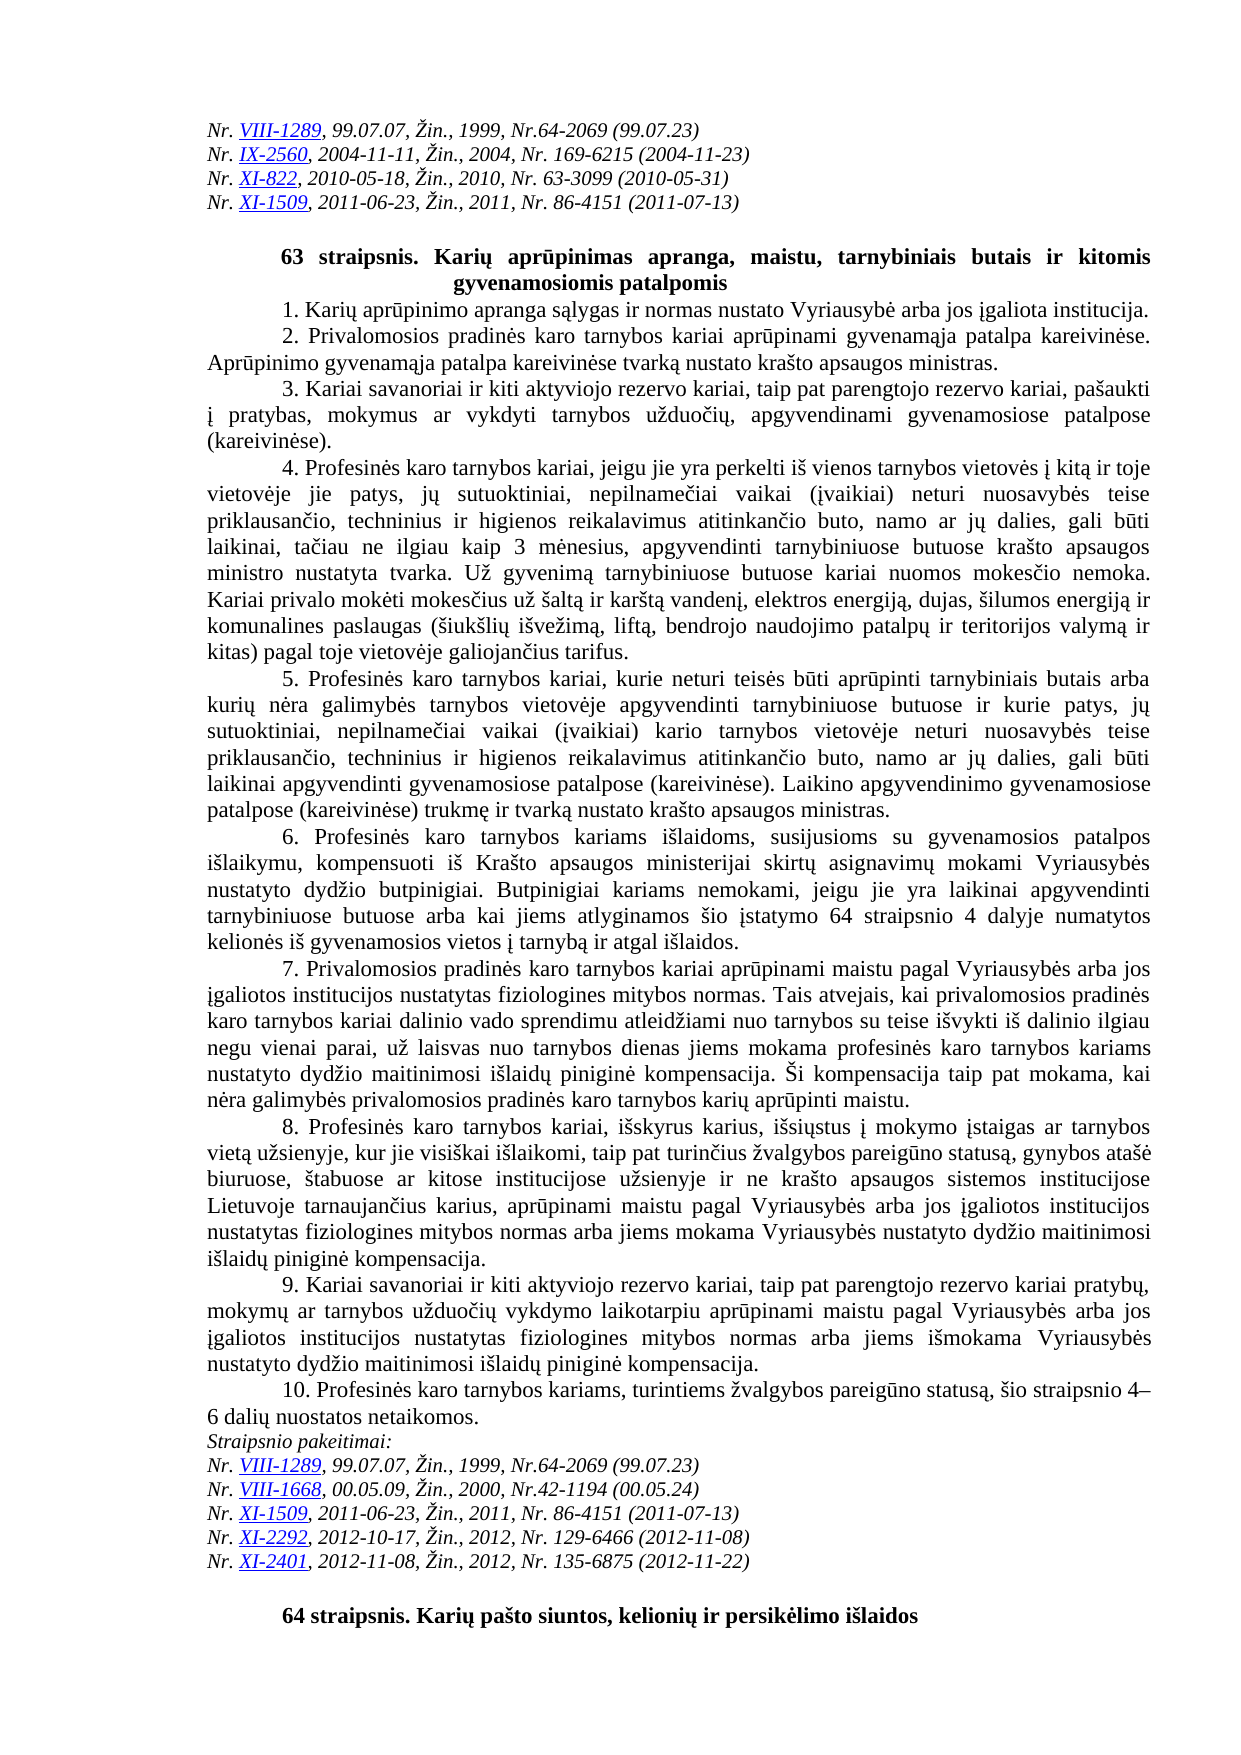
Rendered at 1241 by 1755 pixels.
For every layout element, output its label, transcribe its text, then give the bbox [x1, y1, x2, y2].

text 2. Privalomosios pradinės karo tarnybos kariai aprūpinami gyvenamąja patalpa kareivinėse. Aprūpinimo gyvenamąja patalpa kareivinėse tvarką nustato krašto apsaugos ministras. [207, 322, 1152, 375]
text Nr. XI-1509, 2011-06-23, Žin., 2011, Nr. 86-4151 (2011-07-13) [207, 190, 1152, 214]
text 6. Profesinės karo tarnybos kariams išlaidoms, susijusioms su gyvenamosios patalpos išlaikymu, kompensuoti iš Krašto apsaugos ministerijai skirtų asignavimų mokami Vyriausybės nustatyto dydžio butpinigiai. Butpinigiai kariams nemokami, jeigu jie yra laikinai apgyvendinti tarnybiniuose butuose arba kai jiems atlyginamos šio įstatymo 64 straipsnio 4 dalyje numatytos kelionės iš gyvenamosios vietos į tarnybą ir atgal išlaidos. [207, 823, 1152, 955]
text Nr. XI-2292, 2012-10-17, Žin., 2012, Nr. 129-6466 (2012-11-08) [207, 1525, 1152, 1549]
text 10. Profesinės karo tarnybos kariams, turintiems žvalgybos pareigūno statusą, šio straipsnio 4–6 dalių nuostatos netaikomos. [207, 1376, 1152, 1429]
text 1. Karių aprūpinimo apranga sąlygas ir normas nustato Vyriausybė arba jos įgaliota institucija. [207, 296, 1152, 322]
text Nr. VIII-1289, 99.07.07, Žin., 1999, Nr.64-2069 (99.07.23) [207, 1453, 1152, 1477]
text 4. Profesinės karo tarnybos kariai, jeigu jie yra perkelti iš vienos tarnybos vietovės į kitą ir toje vietovėje jie patys, jų sutuoktiniai, nepilnamečiai vaikai (įvaikiai) neturi nuosavybės teise priklausančio, techninius ir higienos reikalavimus atitinkančio buto, namo ar jų dalies, gali būti laikinai, tačiau ne ilgiau kaip 3 mėnesius, apgyvendinti tarnybiniuose butuose krašto apsaugos ministro nustatyta tvarka. Už gyvenimą tarnybiniuose butuose kariai nuomos mokesčio nemoka. Kariai privalo mokėti mokesčius už šaltą ir karštą vandenį, elektros energiją, dujas, šilumos energiją ir komunalines paslaugas (šiukšlių išvežimą, liftą, bendrojo naudojimo patalpų ir teritorijos valymą ir kitas) pagal toje vietovėje galiojančius tarifus. [207, 454, 1152, 665]
text 5. Profesinės karo tarnybos kariai, kurie neturi teisės būti aprūpinti tarnybiniais butais arba kurių nėra galimybės tarnybos vietovėje apgyvendinti tarnybiniuose butuose ir kurie patys, jų sutuoktiniai, nepilnamečiai vaikai (įvaikiai) kario tarnybos vietovėje neturi nuosavybės teise priklausančio, techninius ir higienos reikalavimus atitinkančio buto, namo ar jų dalies, gali būti laikinai apgyvendinti gyvenamosiose patalpose (kareivinėse). Laikino apgyvendinimo gyvenamosiose patalpose (kareivinėse) trukmę ir tvarką nustato krašto apsaugos ministras. [207, 665, 1152, 823]
text 3. Kariai savanoriai ir kiti aktyviojo rezervo kariai, taip pat parengtojo rezervo kariai, pašaukti į pratybas, mokymus ar vykdyti tarnybos užduočių, apgyvendinami gyvenamosiose patalpose (kareivinėse). [207, 375, 1152, 454]
text 9. Kariai savanoriai ir kiti aktyviojo rezervo kariai, taip pat parengtojo rezervo kariai pratybų, mokymų ar tarnybos užduočių vykdymo laikotarpiu aprūpinami maistu pagal Vyriausybės arba jos įgaliotos institucijos nustatytas fiziologines mitybos normas arba jiems išmokama Vyriausybės nustatyto dydžio maitinimosi išlaidų piniginė kompensacija. [207, 1271, 1152, 1376]
text Nr. VIII-1668, 00.05.09, Žin., 2000, Nr.42-1194 (00.05.24) [207, 1477, 1152, 1501]
text Nr. XI-1509, 2011-06-23, Žin., 2011, Nr. 86-4151 (2011-07-13) [207, 1501, 1152, 1525]
text 63 straipsnis. Karių aprūpinimas apranga, maistu, tarnybiniais butais ir kitomis gyvenamosiomis patalpomis [281, 243, 1152, 296]
text 7. Privalomosios pradinės karo tarnybos kariai aprūpinami maistu pagal Vyriausybės arba jos įgaliotos institucijos nustatytas fiziologines mitybos normas. Tais atvejais, kai privalomosios pradinės karo tarnybos kariai dalinio vado sprendimu atleidžiami nuo tarnybos su teise išvykti iš dalinio ilgiau negu vienai parai, už laisvas nuo tarnybos dienas jiems mokama profesinės karo tarnybos kariams nustatyto dydžio maitinimosi išlaidų piniginė kompensacija. Ši kompensacija taip pat mokama, kai nėra galimybės privalomosios pradinės karo tarnybos karių aprūpinti maistu. [207, 955, 1152, 1113]
text Nr. IX-2560, 2004-11-11, Žin., 2004, Nr. 169-6215 (2004-11-23) [207, 142, 1152, 166]
text Straipsnio pakeitimai: [207, 1429, 1152, 1453]
text Nr. XI-2401, 2012-11-08, Žin., 2012, Nr. 135-6875 (2012-11-22) [207, 1549, 1152, 1573]
text Nr. XI-822, 2010-05-18, Žin., 2010, Nr. 63-3099 (2010-05-31) [207, 166, 1152, 190]
text 8. Profesinės karo tarnybos kariai, išskyrus karius, išsiųstus į mokymo įstaigas ar tarnybos vietą užsienyje, kur jie visiškai išlaikomi, taip pat turinčius žvalgybos pareigūno statusą, gynybos atašė biuruose, štabuose ar kitose institucijose užsienyje ir ne krašto apsaugos sistemos institucijose Lietuvoje tarnaujančius karius, aprūpinami maistu pagal Vyriausybės arba jos įgaliotos institucijos nustatytas fiziologines mitybos normas arba jiems mokama Vyriausybės nustatyto dydžio maitinimosi išlaidų piniginė kompensacija. [207, 1113, 1152, 1271]
text 64 straipsnis. Karių pašto siuntos, kelionių ir persikėlimo išlaidos [207, 1602, 1152, 1628]
text Nr. VIII-1289, 99.07.07, Žin., 1999, Nr.64-2069 (99.07.23) [207, 118, 1152, 142]
